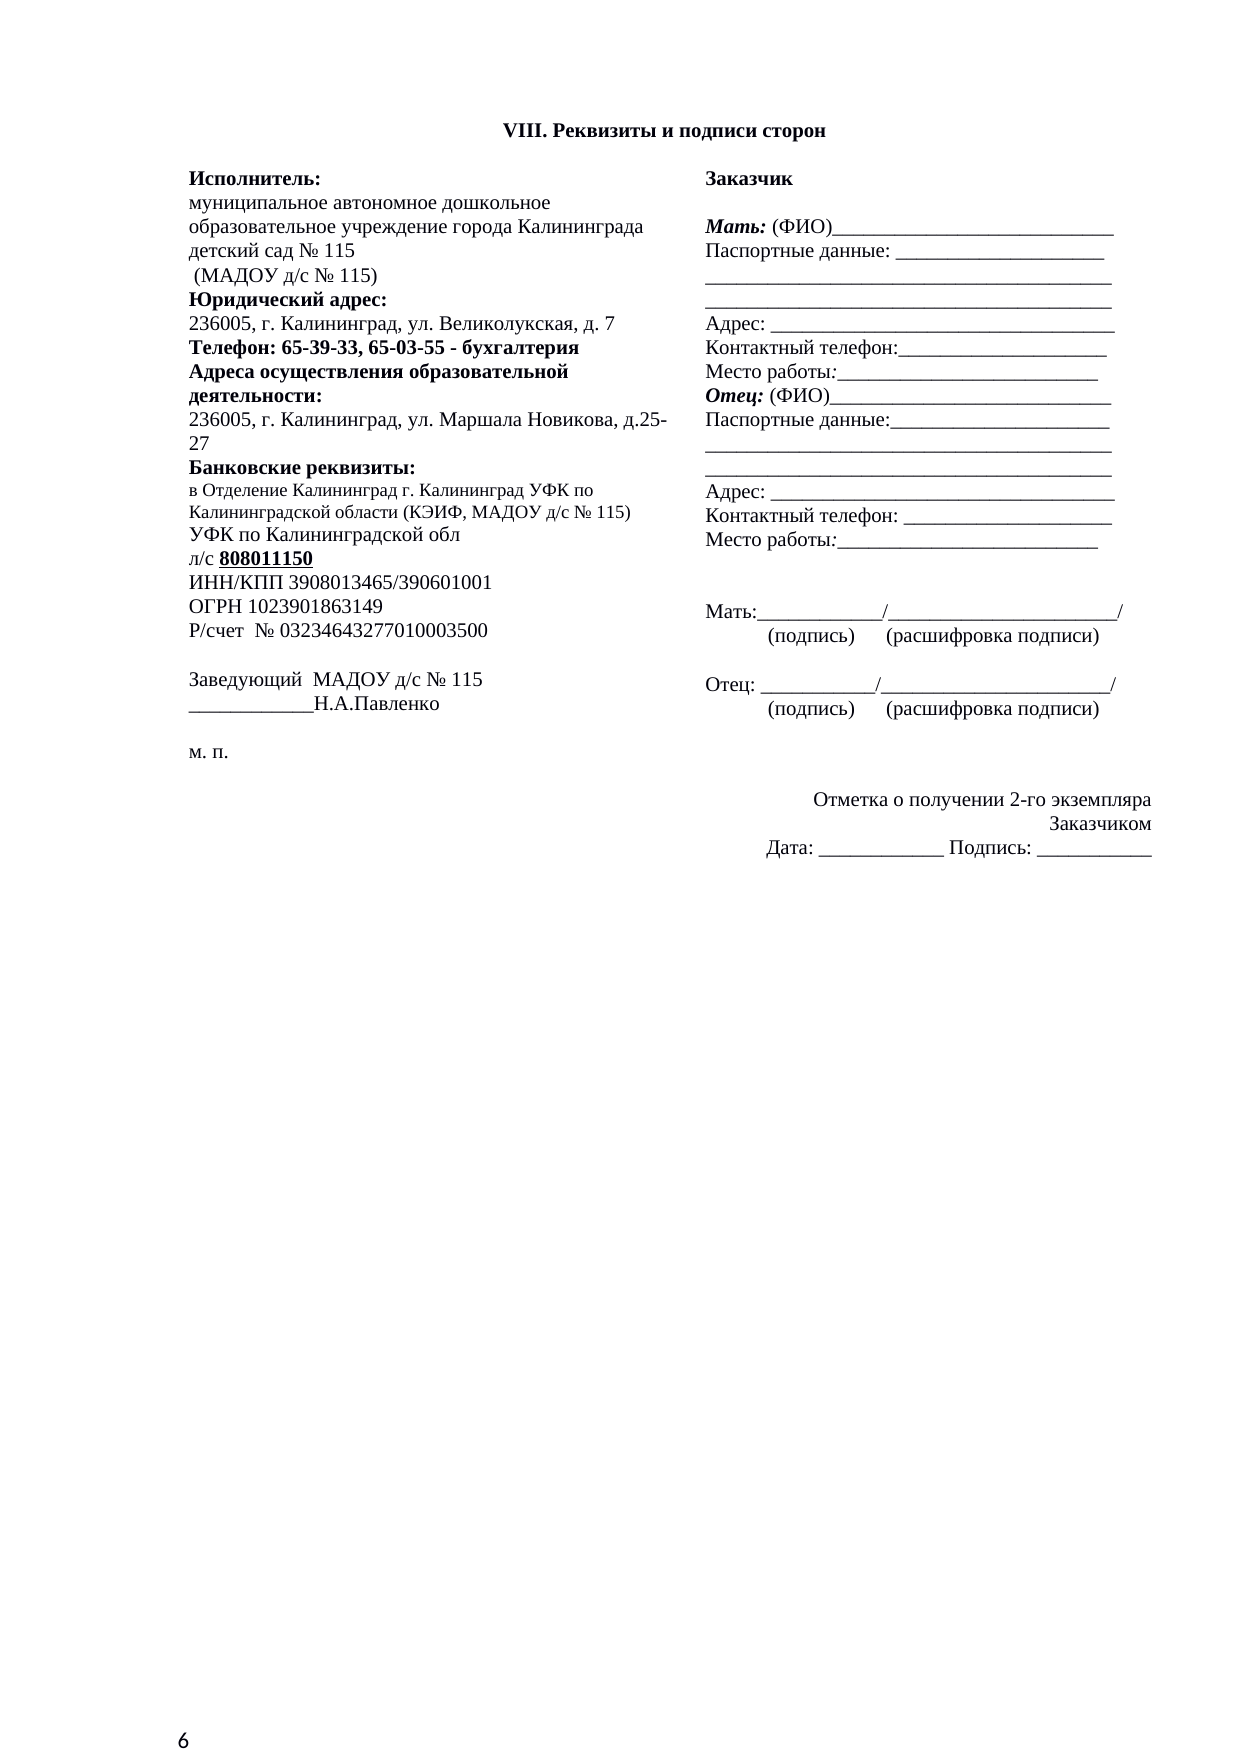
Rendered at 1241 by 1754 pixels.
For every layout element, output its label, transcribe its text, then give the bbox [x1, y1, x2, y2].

text Дата: ____________ Подпись: ___________ [177, 835, 1152, 859]
table_header Заказчик Мать: (ФИО)___________________________ Паспортные данные: ____________________ _______________________________________ _______________________________________ Адрес: _________________________________ Контактный телефон:____________________ Место работы:_________________________ Отец: (ФИО)___________________________ Паспортные данные:_____________________ _______________________________________ _______________________________________ Адрес: _________________________________ Контактный телефон: ____________________ Место работы:_________________________ Мать:____________/______________________/ (подпись) (расшифровка подписи) Отец: ___________/______________________/ (подпись) (расшифровка подписи) [694, 166, 1240, 787]
table_header Исполнитель: муниципальное автономное дошкольное образовательное учреждение города Калининграда детский сад № 115 (МАДОУ д/с № 115) Юридический адрес: 236005, г. Калининград, ул. Великолукская, д. 7 Телефон: 65-39-33, 65-03-55 - бухгалтерия Адреса осуществления образовательной деятельности: 236005, г. Калининград, ул. Маршала Новикова, д.25-27 Банковские реквизиты: в Отделение Калининград г. Калининград УФК по Калининградской области (КЭИФ, МАДОУ д/с № 115) УФК по Калининградской обл л/с 808011150 ИНН/КПП 3908013465/390601001 ОГРН 1023901863149 Р/счет № 03234643277010003500 Заведующий МАДОУ д/с № 115 ____________Н.А.Павленко м. п. [177, 166, 694, 787]
text Заказчиком [177, 811, 1152, 835]
text Отметка о получении 2-го экземпляра [177, 787, 1152, 811]
text VIII. Реквизиты и подписи сторон [177, 118, 1152, 142]
